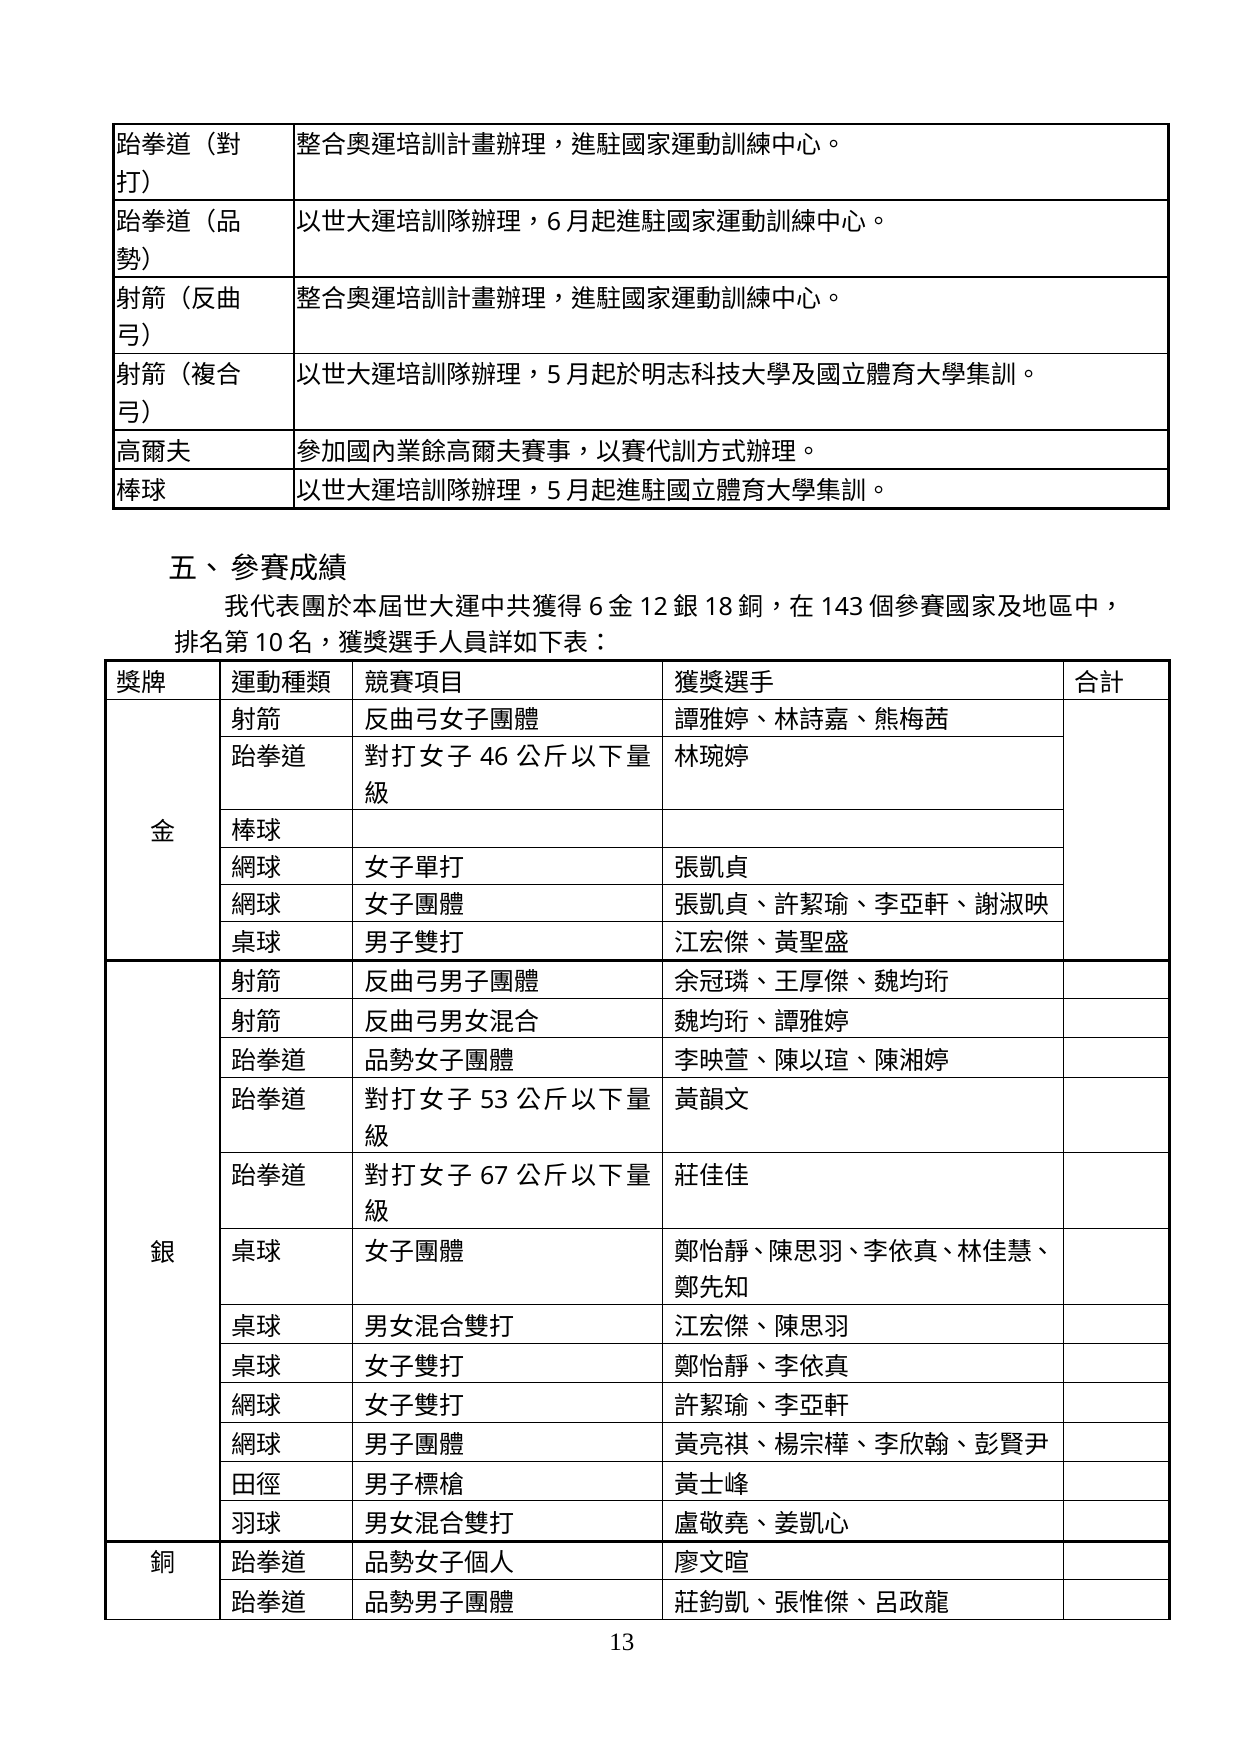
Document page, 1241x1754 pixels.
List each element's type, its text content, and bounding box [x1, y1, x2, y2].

table_cell 以世大運培訓隊辦理，5月起於明志科技大學及國立體育大學集訓。 [295, 354, 1167, 429]
table_cell 射箭（反曲弓） [115, 278, 293, 352]
table_header 獎牌 [107, 662, 219, 698]
table_cell 女子雙打 [353, 1383, 662, 1422]
table_cell 男子團體 [353, 1423, 662, 1461]
table_cell 跆拳道 [221, 1078, 352, 1152]
table_cell 網球 [221, 1423, 352, 1461]
table_cell 網球 [221, 1383, 352, 1422]
table_cell 盧敬堯、姜凱心 [663, 1501, 1063, 1540]
table_cell 廖文暄 [663, 1543, 1063, 1579]
table_cell 男女混合雙打 [353, 1501, 662, 1540]
table_cell [1064, 999, 1168, 1037]
table_cell 江宏傑、陳思羽 [663, 1305, 1063, 1343]
table_cell 桌球 [221, 1344, 352, 1382]
table_cell 射箭 [221, 962, 352, 998]
table_cell 男子標槍 [353, 1462, 662, 1500]
table_header 獲獎選手 [663, 662, 1063, 698]
table_cell 黃士峰 [663, 1462, 1063, 1500]
table_cell 射箭（複合弓） [115, 354, 293, 429]
table_cell 銀 [107, 962, 219, 1540]
table_cell 鄭怡靜、李依真 [663, 1344, 1063, 1382]
table_cell 棒球 [115, 470, 293, 507]
table_cell 網球 [221, 885, 352, 921]
table_cell 跆拳道 [221, 1038, 352, 1077]
table_cell 莊佳佳 [663, 1153, 1063, 1228]
table_cell 參加國內業餘高爾夫賽事，以賽代訓方式辦理。 [295, 431, 1167, 468]
table_cell 女子雙打 [353, 1344, 662, 1382]
table_cell 跆拳道 [221, 1153, 352, 1228]
table_cell [1064, 1501, 1168, 1540]
table_header 運動種類 [221, 662, 352, 698]
table_cell [1064, 1038, 1168, 1077]
table_cell [1064, 1078, 1168, 1152]
table_cell 女子單打 [353, 848, 662, 884]
table_cell 整合奧運培訓計畫辦理，進駐國家運動訓練中心。 [295, 125, 1167, 199]
table_cell 桌球 [221, 1229, 352, 1303]
table_cell [1064, 962, 1168, 998]
table_cell 男子雙打 [353, 922, 662, 958]
table_cell [1064, 1229, 1168, 1303]
table_cell 跆拳道（品勢） [115, 201, 293, 276]
table_cell [1064, 700, 1168, 958]
table_cell 射箭 [221, 700, 352, 736]
table_cell 品勢女子團體 [353, 1038, 662, 1077]
table_cell 許絜瑜、李亞軒 [663, 1383, 1063, 1422]
table_header 競賽項目 [353, 662, 662, 698]
table_cell 譚雅婷、林詩嘉、熊梅茜 [663, 700, 1063, 736]
table_cell 女子團體 [353, 1229, 662, 1303]
table_cell 跆拳道 [221, 1543, 352, 1579]
table_cell 鄭怡靜、陳思羽、李依真、林佳慧、鄭先知 [663, 1229, 1063, 1303]
table_cell 反曲弓男子團體 [353, 962, 662, 998]
table_cell [1064, 1423, 1168, 1461]
table_cell 銅 [107, 1543, 219, 1618]
table_cell [353, 810, 662, 847]
text 我代表團於本屆世大運中共獲得6金12銀18銅，在143個參賽國家及地區中，排名第10名，獲獎選手人員詳如下表： [174, 587, 1125, 659]
table_cell 高爾夫 [115, 431, 293, 468]
table_cell 以世大運培訓隊辦理，6月起進駐國家運動訓練中心。 [295, 201, 1167, 276]
table_cell 跆拳道 [221, 737, 352, 809]
table_header 合計 [1064, 662, 1168, 698]
table_cell 張凱貞、許絜瑜、李亞軒、謝淑映 [663, 885, 1063, 921]
table_cell 整合奧運培訓計畫辦理，進駐國家運動訓練中心。 [295, 278, 1167, 352]
table_cell [1064, 1580, 1168, 1618]
table_cell 品勢男子團體 [353, 1580, 662, 1618]
table_cell [1064, 1344, 1168, 1382]
table_cell 桌球 [221, 1305, 352, 1343]
table_cell 跆拳道（對打） [115, 125, 293, 199]
table_cell 魏均珩、譚雅婷 [663, 999, 1063, 1037]
table_cell 射箭 [221, 999, 352, 1037]
table_cell 江宏傑、黃聖盛 [663, 922, 1063, 958]
table_cell 男女混合雙打 [353, 1305, 662, 1343]
table_cell 黃亮祺、楊宗樺、李欣翰、彭賢尹 [663, 1423, 1063, 1461]
table_cell 金 [107, 700, 219, 958]
list 參賽成績 [168, 544, 1125, 587]
table_cell 莊鈞凱、張惟傑、呂政龍 [663, 1580, 1063, 1618]
table_cell 余冠璘、王厚傑、魏均珩 [663, 962, 1063, 998]
table_cell 對打女子46公斤以下量級 [353, 737, 662, 809]
table_cell 林琬婷 [663, 737, 1063, 809]
table_cell 張凱貞 [663, 848, 1063, 884]
table_cell 黃韻文 [663, 1078, 1063, 1152]
table_cell 棒球 [221, 810, 352, 847]
table_cell [1064, 1305, 1168, 1343]
table_cell [1064, 1543, 1168, 1579]
table_cell [1064, 1462, 1168, 1500]
table_cell [1064, 1383, 1168, 1422]
table_cell 以世大運培訓隊辦理，5月起進駐國立體育大學集訓。 [295, 470, 1167, 507]
table_cell 女子團體 [353, 885, 662, 921]
table_cell 桌球 [221, 922, 352, 958]
table_cell 李映萱、陳以瑄、陳湘婷 [663, 1038, 1063, 1077]
table_cell 品勢女子個人 [353, 1543, 662, 1579]
table_cell 對打女子53公斤以下量級 [353, 1078, 662, 1152]
table_cell [663, 810, 1063, 847]
table_cell 反曲弓女子團體 [353, 700, 662, 736]
table_cell 反曲弓男女混合 [353, 999, 662, 1037]
table_cell 對打女子67公斤以下量級 [353, 1153, 662, 1228]
table_cell 網球 [221, 848, 352, 884]
table_cell 跆拳道 [221, 1580, 352, 1618]
table_cell [1064, 1153, 1168, 1228]
table_cell 羽球 [221, 1501, 352, 1540]
table_cell 田徑 [221, 1462, 352, 1500]
